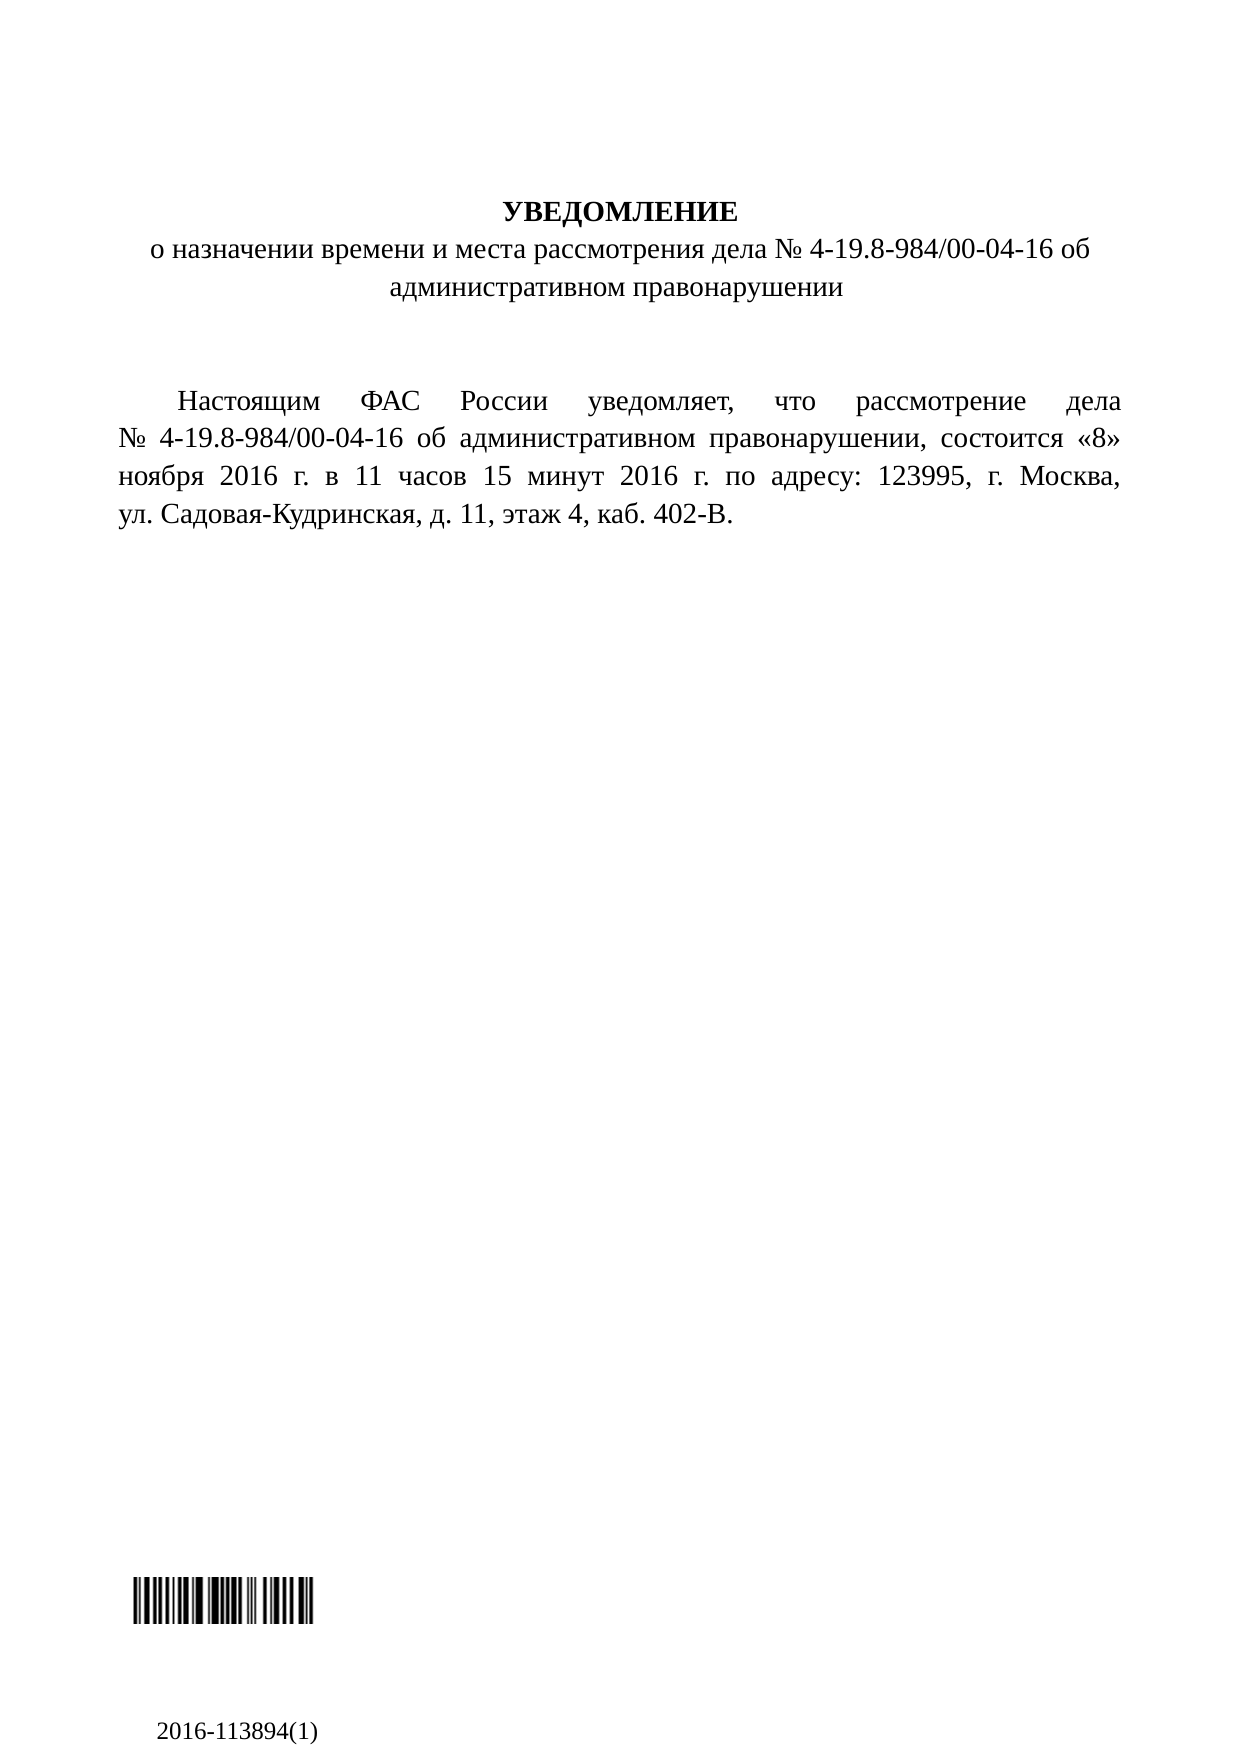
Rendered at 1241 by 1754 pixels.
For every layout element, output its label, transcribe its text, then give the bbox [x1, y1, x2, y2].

picture [118, 1577, 331, 1624]
subtitle УВЕДОМЛЕНИЕ [118, 189, 1122, 227]
subtitle о назначении времени и места рассмотрения дела № 4-19.8-984/00-04-16 об административном правонарушении [118, 227, 1122, 303]
text Настоящим ФАС России уведомляет, что рассмотрение дела № 4-19.8-984/00-04-16 об административном правонарушении, состоится «8» ноября 2016 г. в 11 часов 15 минут 2016 г. по адресу: 123995, г. Москва, ул. Садовая-Кудринская, д. 11, этаж 4, каб. 402-В. [118, 378, 1122, 530]
